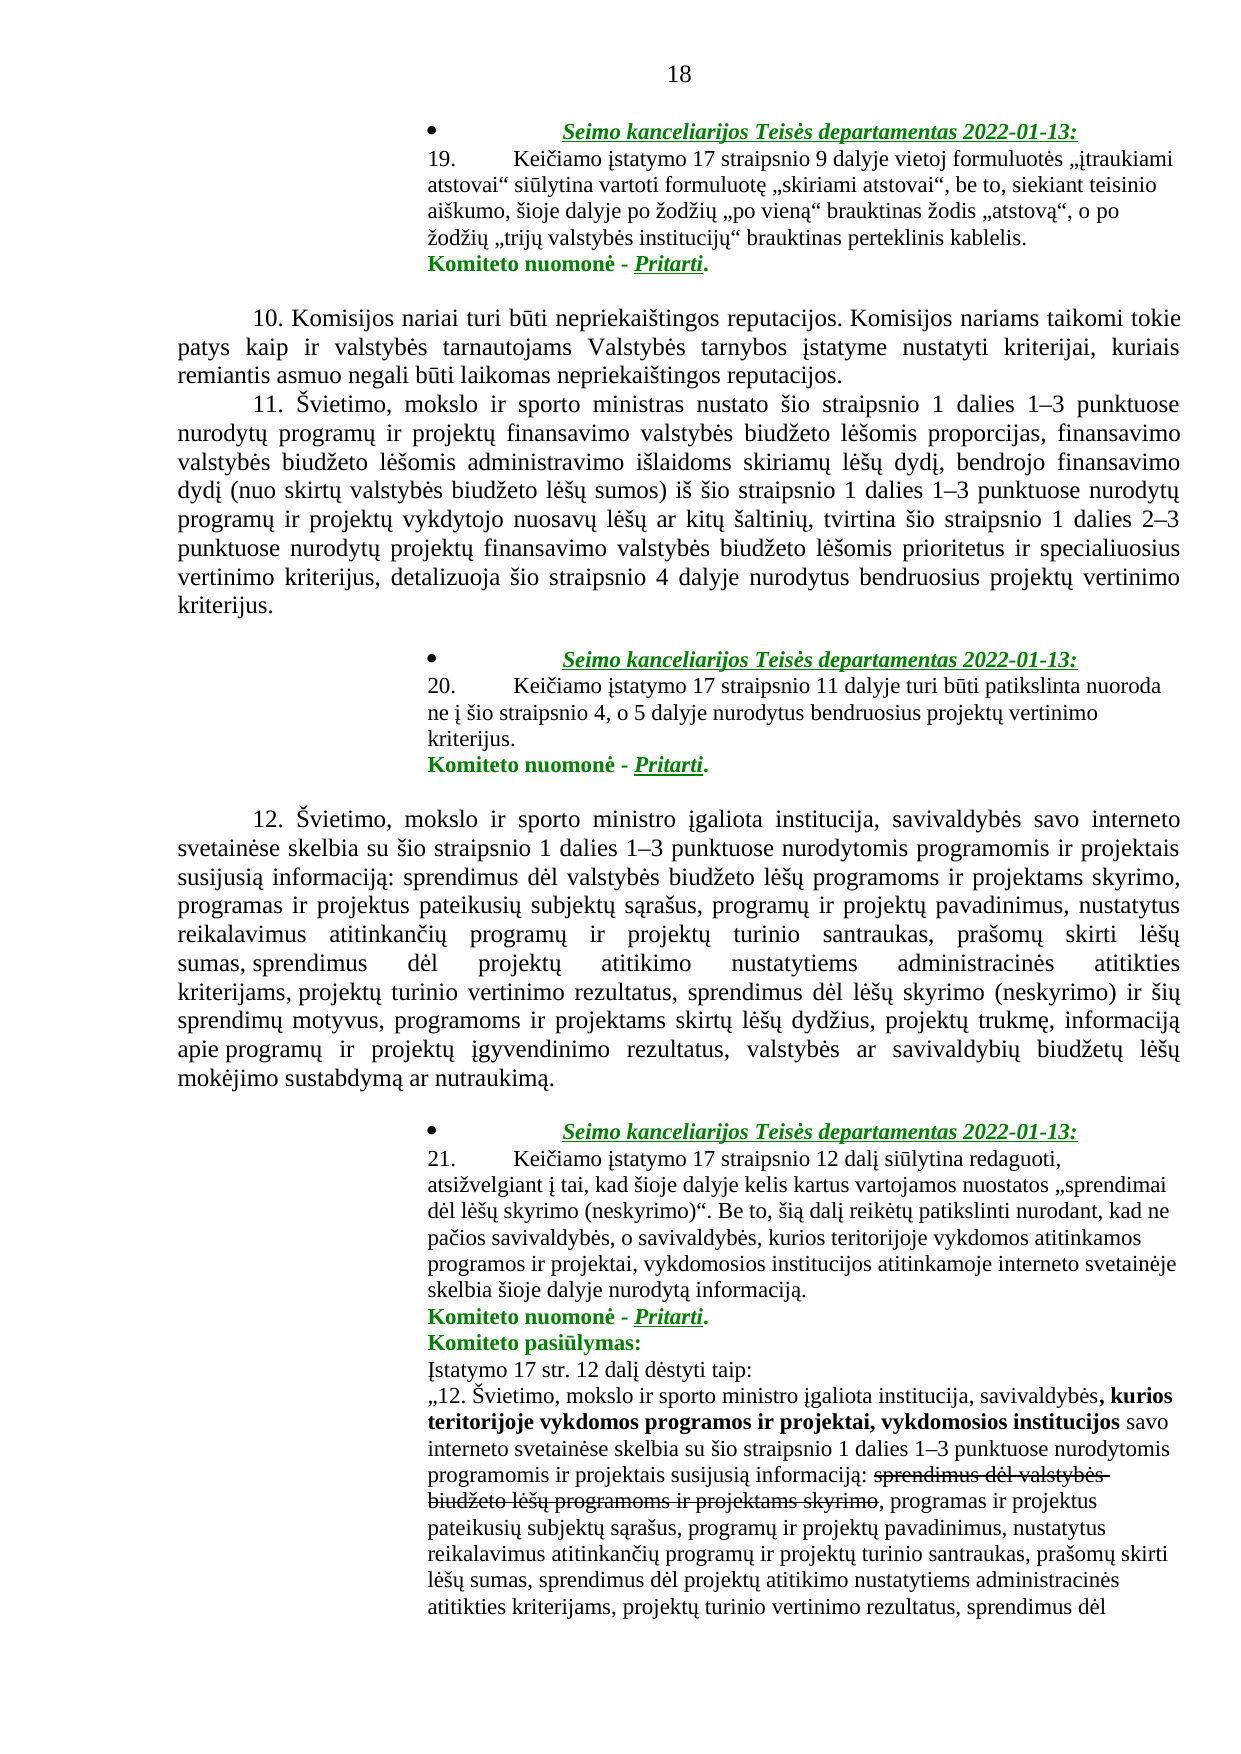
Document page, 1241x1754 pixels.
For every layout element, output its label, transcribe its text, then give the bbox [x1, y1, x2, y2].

list Seimo kanceliarijos Teisės departamentas 2022-01-13: [427, 1118, 1181, 1145]
text Komiteto nuomonė - Pritarti. [427, 1303, 1181, 1329]
text 20. Keičiamo įstatymo 17 straipsnio 11 dalyje turi būti patikslinta nuoroda ne į šio straipsnio 4, o 5 dalyje nurodytus bendruosius projektų vertinimo kriterijus. [427, 672, 1181, 751]
text 10. Komisijos nariai turi būti nepriekaištingos reputacijos. Komisijos nariams taikomi tokie patys kaip ir valstybės tarnautojams Valstybės tarnybos įstatyme nustatyti kriterijai, kuriais remiantis asmuo negali būti laikomas nepriekaištingos reputacijos. [177, 303, 1181, 389]
text 19. Keičiamo įstatymo 17 straipsnio 9 dalyje vietoj formuluotės „įtraukiami atstovai“ siūlytina vartoti formuluotę „skiriami atstovai“, be to, siekiant teisinio aiškumo, šioje dalyje po žodžių „po vieną“ brauktinas žodis „atstovą“, o po žodžių „trijų valstybės institucijų“ brauktinas perteklinis kablelis. [427, 145, 1181, 250]
text Komiteto nuomonė - Pritarti. [427, 751, 1181, 778]
list Seimo kanceliarijos Teisės departamentas 2022-01-13: [427, 118, 1181, 145]
text 12. Švietimo, mokslo ir sporto ministro įgaliota institucija, savivaldybės savo interneto svetainėse skelbia su šio straipsnio 1 dalies 1–3 punktuose nurodytomis programomis ir projektais susijusią informaciją: sprendimus dėl valstybės biudžeto lėšų programoms ir projektams skyrimo, programas ir projektus pateikusių subjektų sąrašus, programų ir projektų pavadinimus, nustatytus reikalavimus atitinkančių programų ir projektų turinio santraukas, prašomų skirti lėšų sumas, sprendimus dėl projektų atitikimo nustatytiems administracinės atitikties kriterijams, projektų turinio vertinimo rezultatus, sprendimus dėl lėšų skyrimo (neskyrimo) ir šių sprendimų motyvus, programoms ir projektams skirtų lėšų dydžius, projektų trukmę, informaciją apie programų ir projektų įgyvendinimo rezultatus, valstybės ar savivaldybių biudžetų lėšų mokėjimo sustabdymą ar nutraukimą. [177, 804, 1181, 1092]
text Įstatymo 17 str. 12 dalį dėstyti taip: [427, 1356, 1181, 1382]
text 21. Keičiamo įstatymo 17 straipsnio 12 dalį siūlytina redaguoti, atsižvelgiant į tai, kad šioje dalyje kelis kartus vartojamos nuostatos „sprendimai dėl lėšų skyrimo (neskyrimo)“. Be to, šią dalį reikėtų patikslinti nurodant, kad ne pačios savivaldybės, o savivaldybės, kurios teritorijoje vykdomos atitinkamos programos ir projektai, vykdomosios institucijos atitinkamoje interneto svetainėje skelbia šioje dalyje nurodytą informaciją. [427, 1145, 1181, 1303]
text 11. Švietimo, mokslo ir sporto ministras nustato šio straipsnio 1 dalies 1–3 punktuose nurodytų programų ir projektų finansavimo valstybės biudžeto lėšomis proporcijas, finansavimo valstybės biudžeto lėšomis administravimo išlaidoms skiriamų lėšų dydį, bendrojo finansavimo dydį (nuo skirtų valstybės biudžeto lėšų sumos) iš šio straipsnio 1 dalies 1–3 punktuose nurodytų programų ir projektų vykdytojo nuosavų lėšų ar kitų šaltinių, tvirtina šio straipsnio 1 dalies 2–3 punktuose nurodytų projektų finansavimo valstybės biudžeto lėšomis prioritetus ir specialiuosius vertinimo kriterijus, detalizuoja šio straipsnio 4 dalyje nurodytus bendruosius projektų vertinimo kriterijus. [177, 389, 1181, 619]
list Seimo kanceliarijos Teisės departamentas 2022-01-13: [427, 646, 1181, 672]
text Komiteto pasiūlymas: [427, 1329, 1181, 1356]
text Komiteto nuomonė - Pritarti. [427, 250, 1181, 277]
text „12. Švietimo, mokslo ir sporto ministro įgaliota institucija, savivaldybės, kurios teritorijoje vykdomos programos ir projektai, vykdomosios institucijos savo interneto svetainėse skelbia su šio straipsnio 1 dalies 1–3 punktuose nurodytomis programomis ir projektais susijusią informaciją: sprendimus dėl valstybės biudžeto lėšų programoms ir projektams skyrimo, programas ir projektus pateikusių subjektų sąrašus, programų ir projektų pavadinimus, nustatytus reikalavimus atitinkančių programų ir projektų turinio santraukas, prašomų skirti lėšų sumas, sprendimus dėl projektų atitikimo nustatytiems administracinės atitikties kriterijams, projektų turinio vertinimo rezultatus, sprendimus dėl [427, 1382, 1181, 1619]
